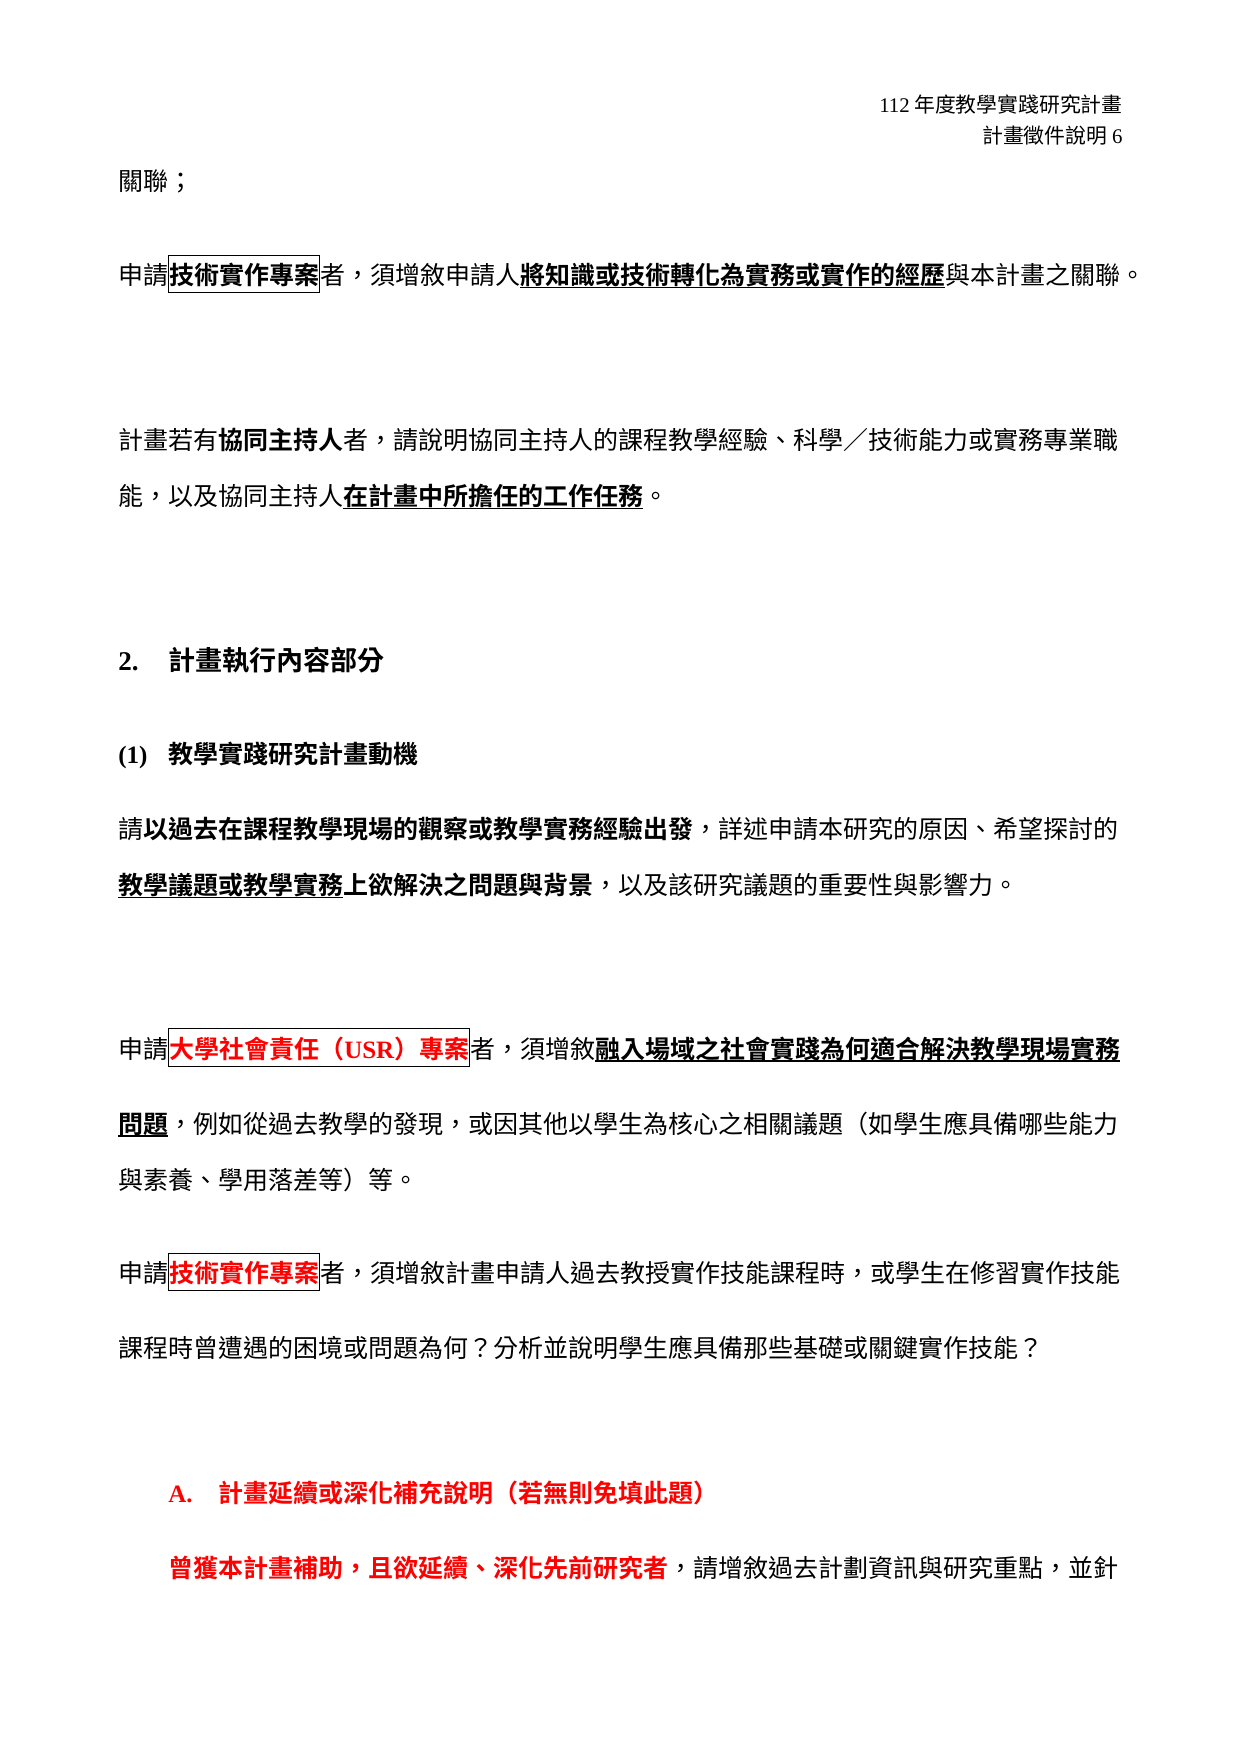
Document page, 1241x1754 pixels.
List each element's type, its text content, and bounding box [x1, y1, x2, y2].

text 申請技術實作專案者，須增敘計畫申請人過去教授實作技能課程時，或學生在修習實作技能課程時曾遭遇的困境或問題為何？分析並說明學生應具備那些基礎或關鍵實作技能？ [118, 1234, 1122, 1366]
text 曾獲本計畫補助，且欲延續、深化先前研究者，請增敘過去計劃資訊與研究重點，並針 [168, 1547, 1122, 1585]
list 計畫延續或深化補充說明（若無則免填此題） [168, 1473, 1122, 1511]
list 計畫執行內容部分 [118, 621, 1122, 696]
text 申請大學社會責任（USR）專案者，須增敘申請人的社會、社區或在地參與經歷與本計畫之關聯； 申請技術實作專案者，須增敘申請人將知識或技術轉化為實務或實作的經歷與本計畫之關聯。 [118, 161, 1122, 311]
text 請以過去在課程教學現場的觀察或教學實務經驗出發，詳述申請本研究的原因、希望探討的教學議題或教學實務上欲解決之問題與背景，以及該研究議題的重要性與影響力。 [118, 809, 1122, 902]
text 申請大學社會責任（USR）專案者，須增敘融入場域之社會實踐為何適合解決教學現場實務問題，例如從過去教學的發現，或因其他以學生為核心之相關議題（如學生應具備哪些能力與素養、學用落差等）等。 [118, 1010, 1122, 1197]
list 教學實踐研究計畫動機 [118, 734, 1122, 772]
text 計畫若有協同主持人者，請說明協同主持人的課程教學經驗、科學／技術能力或實務專業職能，以及協同主持人在計畫中所擔任的工作任務。 [118, 420, 1122, 513]
